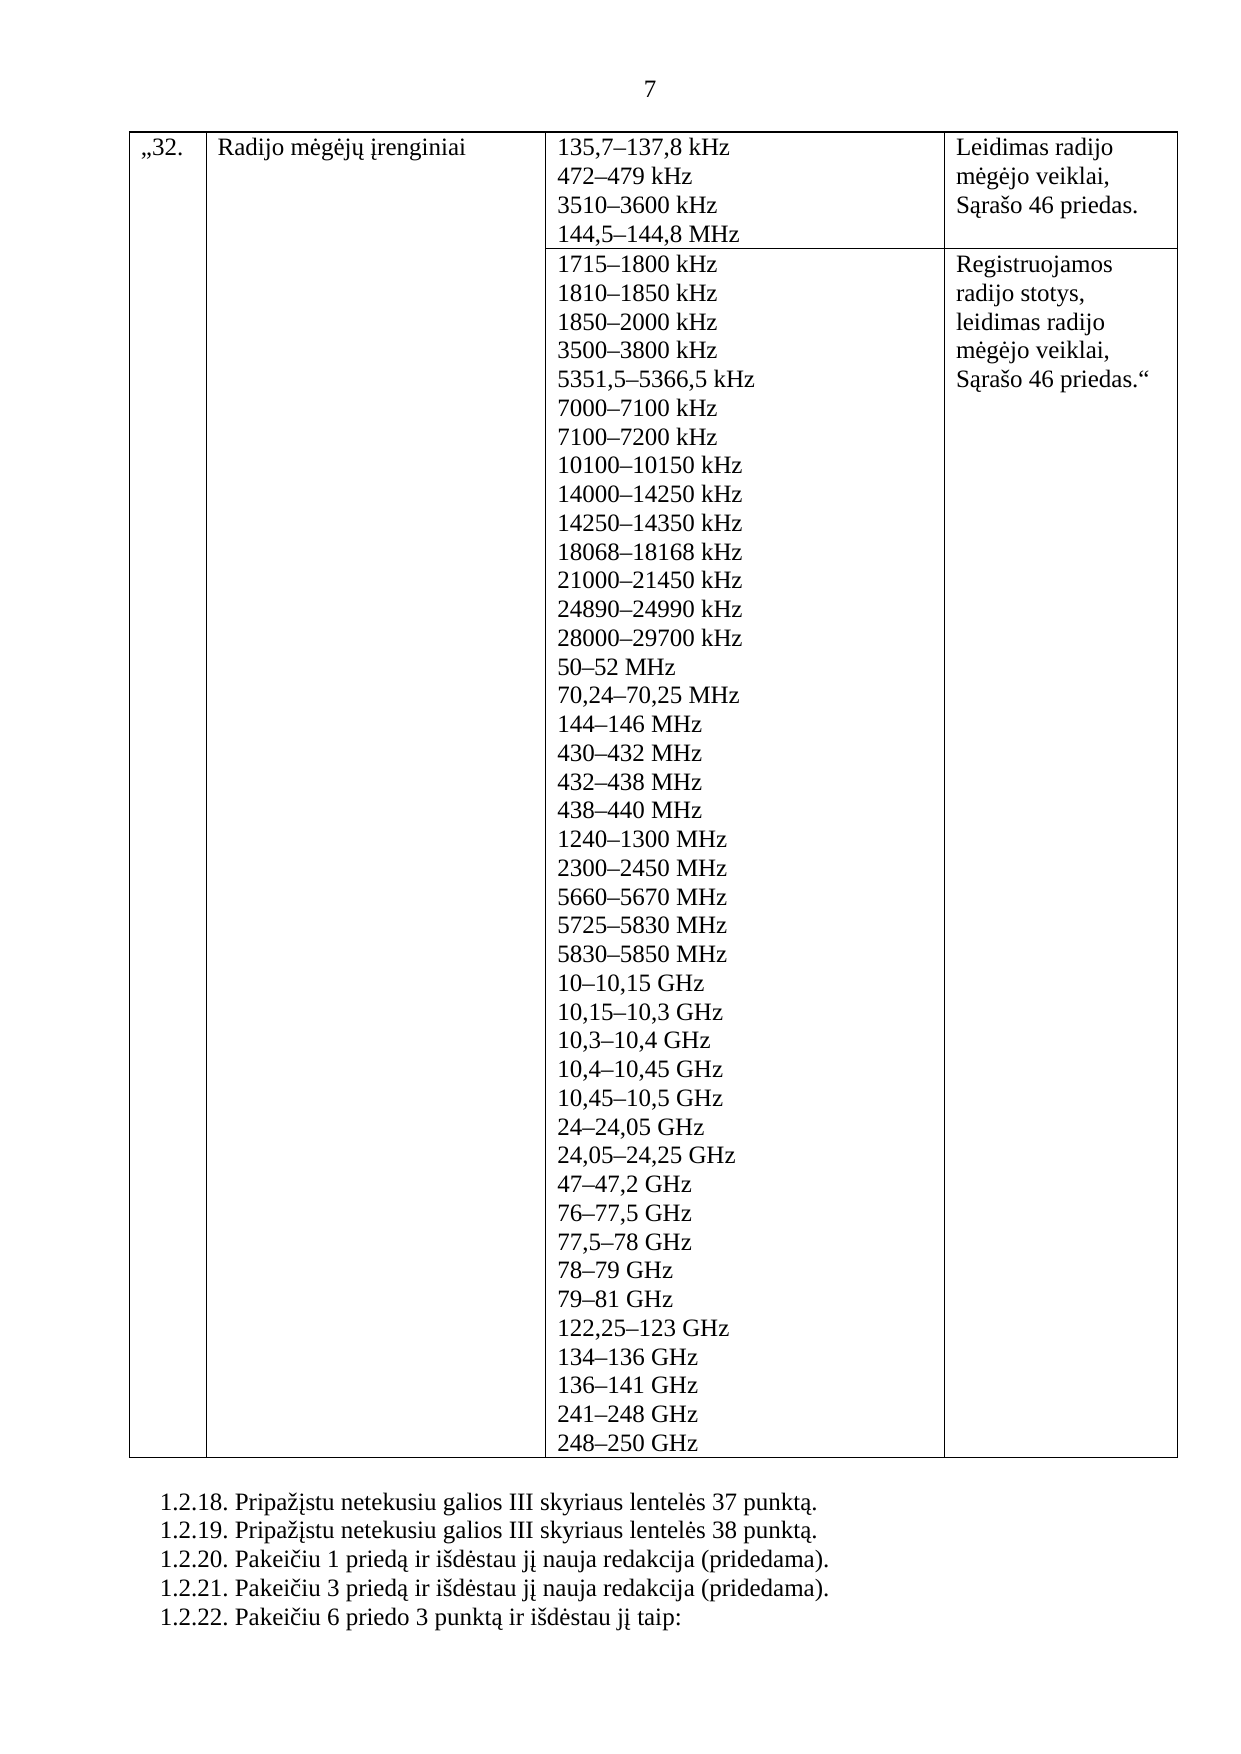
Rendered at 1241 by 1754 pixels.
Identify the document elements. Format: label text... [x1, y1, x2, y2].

text 1.2.18. Pripažįstu netekusiu galios III skyriaus lentelės 37 punktą. [118, 1487, 1181, 1515]
text 1.2.22. Pakeičiu 6 priedo 3 punktą ir išdėstau jį taip: [118, 1602, 1181, 1630]
table_cell 1715–1800 kHz 1810–1850 kHz 1850–2000 kHz 3500–3800 kHz 5351,5–5366,5 kHz 7000–7100 kHz 7100–7200 kHz 10100–10150 kHz 14000–14250 kHz 14250–14350 kHz 18068–18168 kHz 21000–21450 kHz 24890–24990 kHz 28000–29700 kHz 50–52 MHz 70,24–70,25 MHz 144–146 MHz 430–432 MHz 432–438 MHz 438–440 MHz 1240–1300 MHz 2300–2450 MHz 5660–5670 MHz 5725–5830 MHz 5830–5850 MHz 10–10,15 GHz 10,15–10,3 GHz 10,3–10,4 GHz 10,4–10,45 GHz 10,45–10,5 GHz 24–24,05 GHz 24,05–24,25 GHz 47–47,2 GHz 76–77,5 GHz 77,5–78 GHz 78–79 GHz 79–81 GHz 122,25–123 GHz 134–136 GHz 136–141 GHz 241–248 GHz 248–250 GHz [546, 249, 944, 1457]
table_header Leidimas radijo mėgėjo veiklai, Sąrašo 46 priedas. [945, 133, 1177, 248]
table_header Radijo mėgėjų įrenginiai [207, 133, 545, 1457]
table_header „32. [130, 133, 206, 1457]
text 1.2.21. Pakeičiu 3 priedą ir išdėstau jį nauja redakcija (pridedama). [118, 1573, 1181, 1602]
text 1.2.20. Pakeičiu 1 priedą ir išdėstau jį nauja redakcija (pridedama). [118, 1544, 1181, 1573]
table_header 135,7–137,8 kHz 472–479 kHz 3510–3600 kHz 144,5–144,8 MHz [546, 133, 944, 248]
text 1.2.19. Pripažįstu netekusiu galios III skyriaus lentelės 38 punktą. [118, 1515, 1181, 1544]
table_cell Registruojamos radijo stotys, leidimas radijo mėgėjo veiklai, Sąrašo 46 priedas.“ [945, 249, 1177, 1457]
